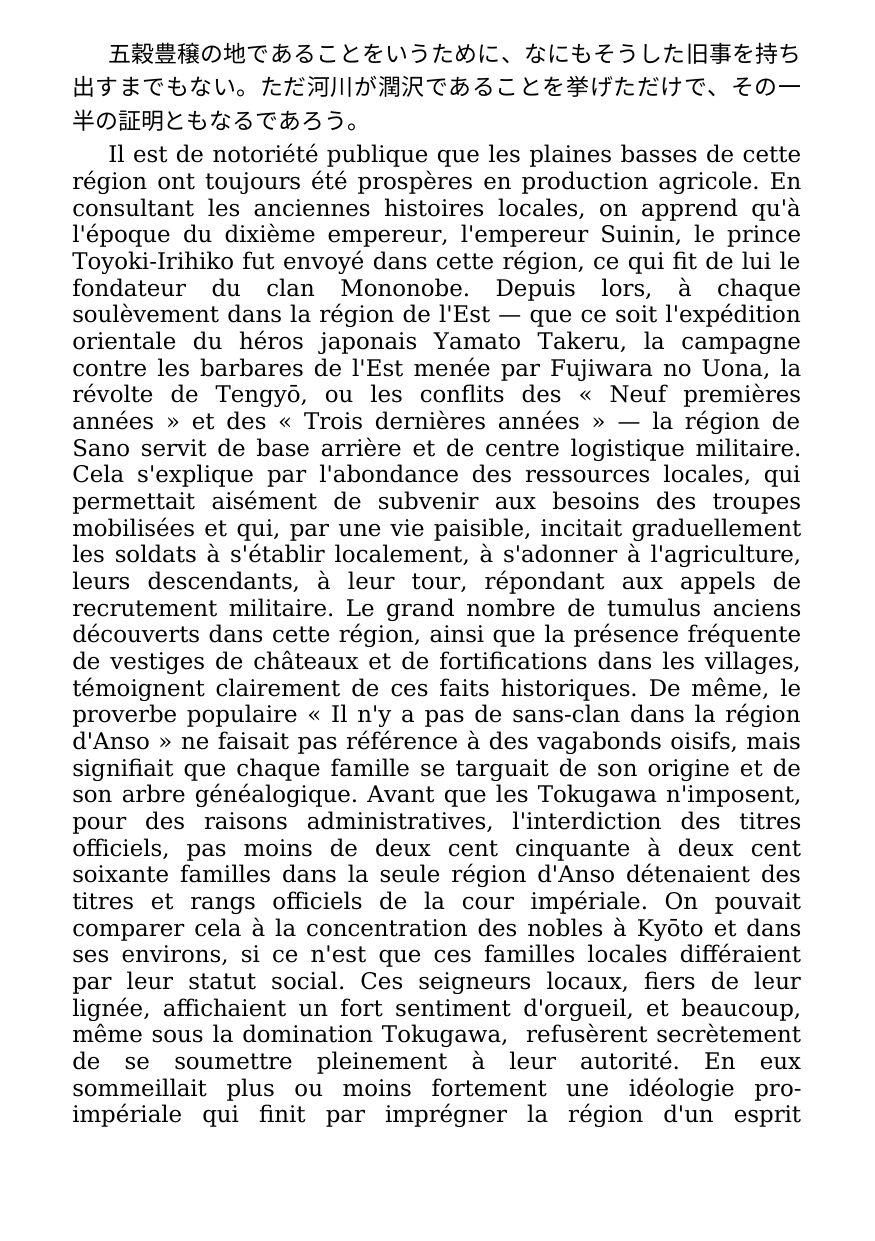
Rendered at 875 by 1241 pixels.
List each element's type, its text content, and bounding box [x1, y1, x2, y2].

text Il est de notoriété publique que les plaines basses de cette région ont toujours été prospères en production agricole. En consultant les anciennes histoires locales, on apprend qu'à l'époque du dixième empereur, l'empereur Suinin, le prince Toyoki-Irihiko fut envoyé dans cette région, ce qui fit de lui le fondateur du clan Mononobe. Depuis lors, à chaque soulèvement dans la région de l'Est — que ce soit l'expédition orientale du héros japonais Yamato Takeru, la campagne contre les barbares de l'Est menée par Fujiwara no Uona, la révolte de Tengyō, ou les conflits des « Neuf premières années » et des « Trois dernières années » — la région de Sano servit de base arrière et de centre logistique militaire. Cela s'explique par l'abondance des ressources locales, qui permettait aisément de subvenir aux besoins des troupes mobilisées et qui, par une vie paisible, incitait graduellement les soldats à s'établir localement, à s'adonner à l'agriculture, leurs descendants, à leur tour, répondant aux appels de recrutement militaire. Le grand nombre de tumulus anciens découverts dans cette région, ainsi que la présence fréquente de vestiges de châteaux et de fortifications dans les villages, témoignent clairement de ces faits historiques. De même, le proverbe populaire « Il n'y a pas de sans-clan dans la région d'Anso » ne faisait pas référence à des vagabonds oisifs, mais signifiait que chaque famille se targuait de son origine et de son arbre généalogique. Avant que les Tokugawa n'imposent, pour des raisons administratives, l'interdiction des titres officiels, pas moins de deux cent cinquante à deux cent soixante familles dans la seule région d'Anso détenaient des titres et rangs officiels de la cour impériale. On pouvait comparer cela à la concentration des nobles à Kyōto et dans ses environs, si ce n'est que ces familles locales différaient par leur statut social. Ces seigneurs locaux, fiers de leur lignée, affichaient un fort sentiment d'orgueil, et beaucoup, même sous la domination Tokugawa, refusèrent secrètement de se soumettre pleinement à leur autorité. En eux sommeillait plus ou moins fortement une idéologie pro-impériale qui finit par imprégner la région d'un esprit [72, 142, 802, 1128]
text 五穀豊穣の地であることをいうために、なにもそうした旧事を持ち出すまでもない。ただ河川が潤沢であることを挙げただけで、その一半の証明ともなるであろう。 [72, 36, 802, 136]
